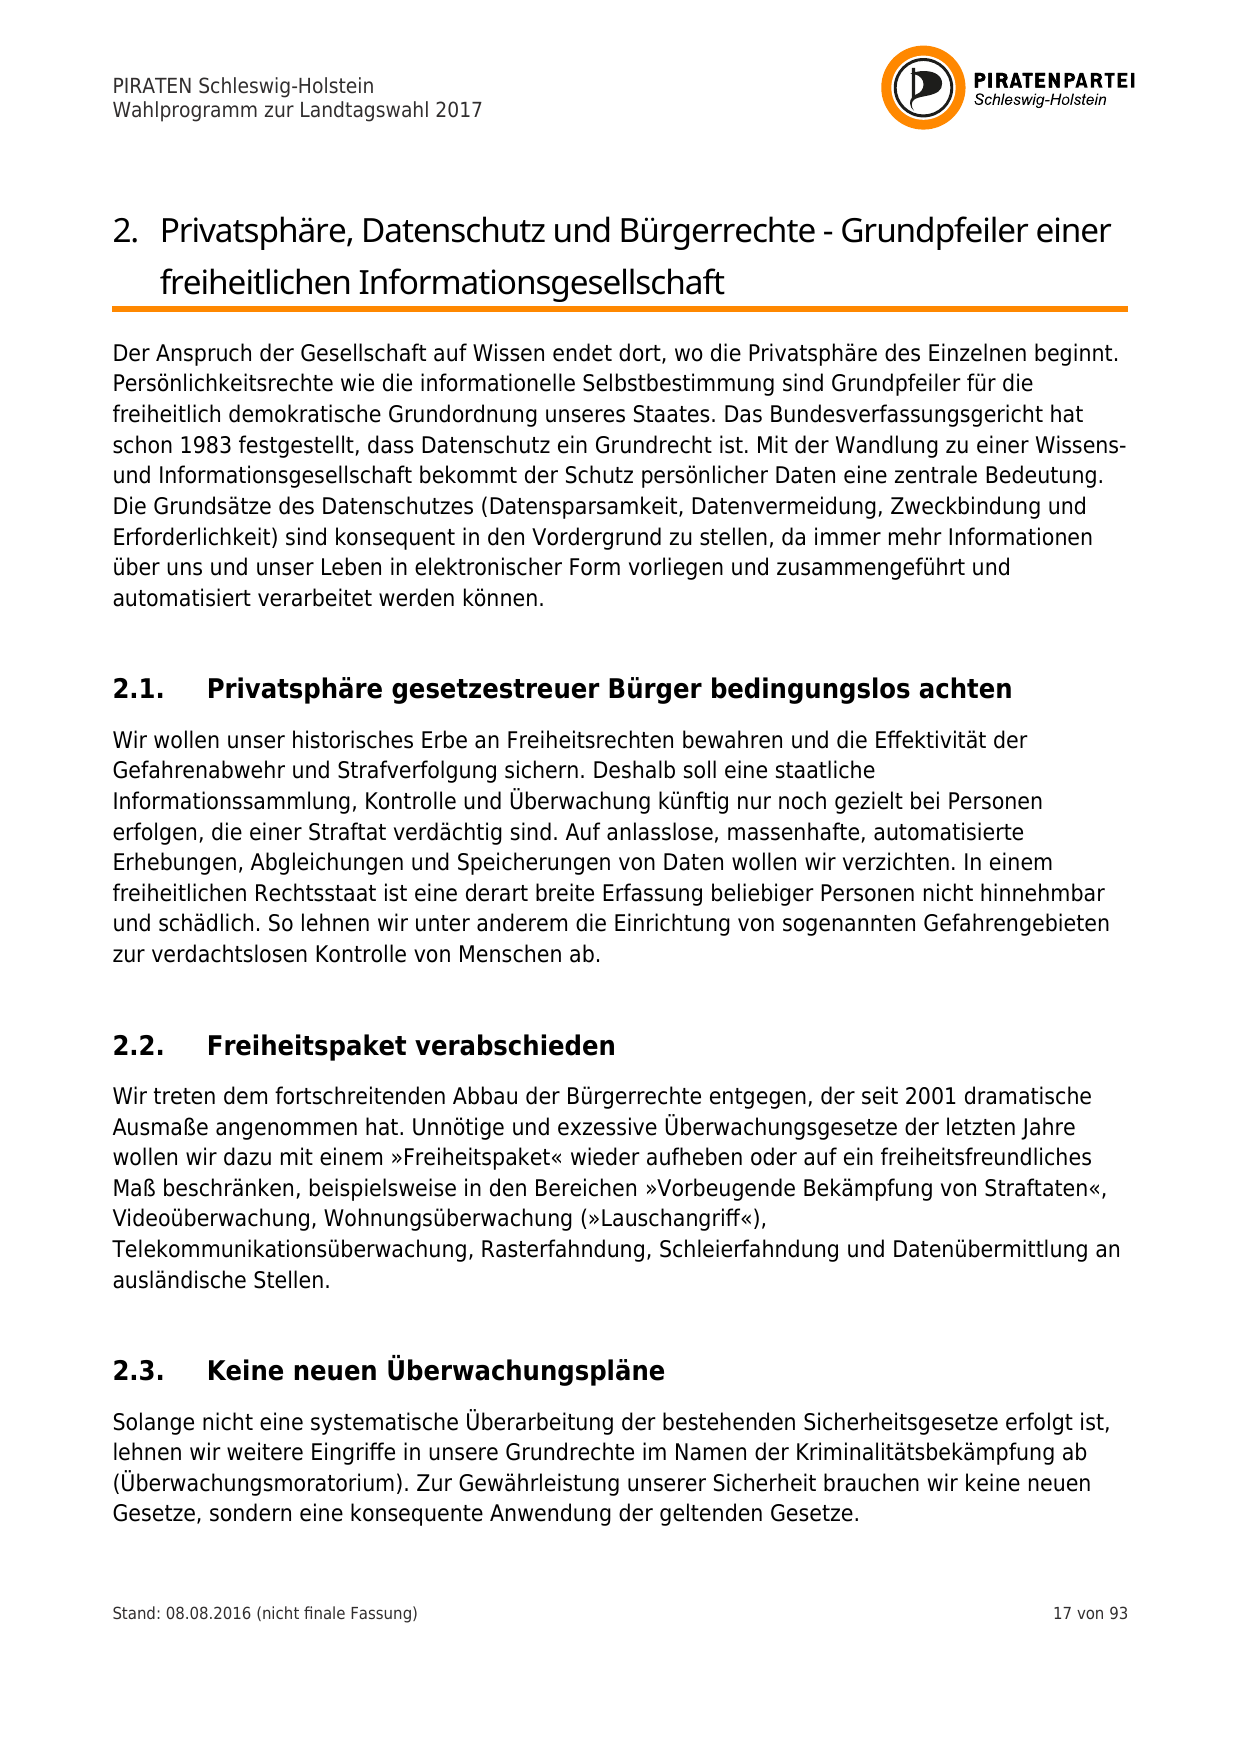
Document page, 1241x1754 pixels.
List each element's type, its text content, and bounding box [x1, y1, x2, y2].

text Solange nicht eine systematische Überarbeitung der bestehenden Sicherheitsgesetze erfolgt ist, lehnen wir weitere Eingriffe in unsere Grundrechte im Namen der Kriminalitätsbekämpfung ab (Überwachungsmoratorium). Zur Gewährleistung unserer Sicherheit brauchen wir keine neuen Gesetze, sondern eine konsequente Anwendung der geltenden Gesetze. [112, 1409, 1128, 1527]
text Der Anspruch der Gesellschaft auf Wissen endet dort, wo die Privatsphäre des Einzelnen beginnt. Persönlichkeitsrechte wie die informationelle Selbstbestimmung sind Grundpfeiler für die freiheitlich demokratische Grundordnung unseres Staates. Das Bundesverfassungsgericht hat schon 1983 festgestellt, dass Datenschutz ein Grundrecht ist. Mit der Wandlung zu einer Wissens- und Informationsgesellschaft bekommt der Schutz persönlicher Daten eine zentrale Bedeutung. Die Grundsätze des Datenschutzes (Datensparsamkeit, Datenvermeidung, Zweckbindung und Erforderlichkeit) sind konsequent in den Vordergrund zu stellen, da immer mehr Informationen über uns und unser Leben in elektronischer Form vorliegen und zusammengeführt und automatisiert verarbeitet werden können. [112, 340, 1128, 612]
list Privatsphäre, Datenschutz und Bürgerrechte - Grundpfeiler einer freiheitlichen Informationsgesellschaft [112, 206, 1128, 306]
list Freiheitspaket verabschieden [112, 1030, 1128, 1062]
list Keine neuen Überwachungspläne [112, 1356, 1128, 1387]
text Wir treten dem fortschreitenden Abbau der Bürgerrechte entgegen, der seit 2001 dramatische Ausmaße angenommen hat. Unnötige und exzessive Überwachungsgesetze der letzten Jahre wollen wir dazu mit einem »Freiheitspaket« wieder aufheben oder auf ein freiheitsfreundliches Maß beschränken, beispielsweise in den Bereichen »Vorbeugende Bekämpfung von Straftaten«, Videoüberwachung, Wohnungsüberwachung (»Lauschangriff«), Telekommunikationsüberwachung, Rasterfahndung, Schleierfahndung und Datenübermittlung an ausländische Stellen. [112, 1083, 1128, 1293]
list Privatsphäre gesetzestreuer Bürger bedingungslos achten [112, 674, 1128, 705]
text Wir wollen unser historisches Erbe an Freiheitsrechten bewahren und die Effektivität der Gefahrenabwehr und Strafverfolgung sichern. Deshalb soll eine staatliche Informationssammlung, Kontrolle und Überwachung künftig nur noch gezielt bei Personen erfolgen, die einer Straftat verdächtig sind. Auf anlasslose, massenhafte, automatisierte Erhebungen, Abgleichungen und Speicherungen von Daten wollen wir verzichten. In einem freiheitlichen Rechtsstaat ist eine derart breite Erfassung beliebiger Personen nicht hinnehmbar und schädlich. So lehnen wir unter anderem die Einrichtung von sogenannten Gefahrengebieten zur verdachtslosen Kontrolle von Menschen ab. [112, 727, 1128, 968]
